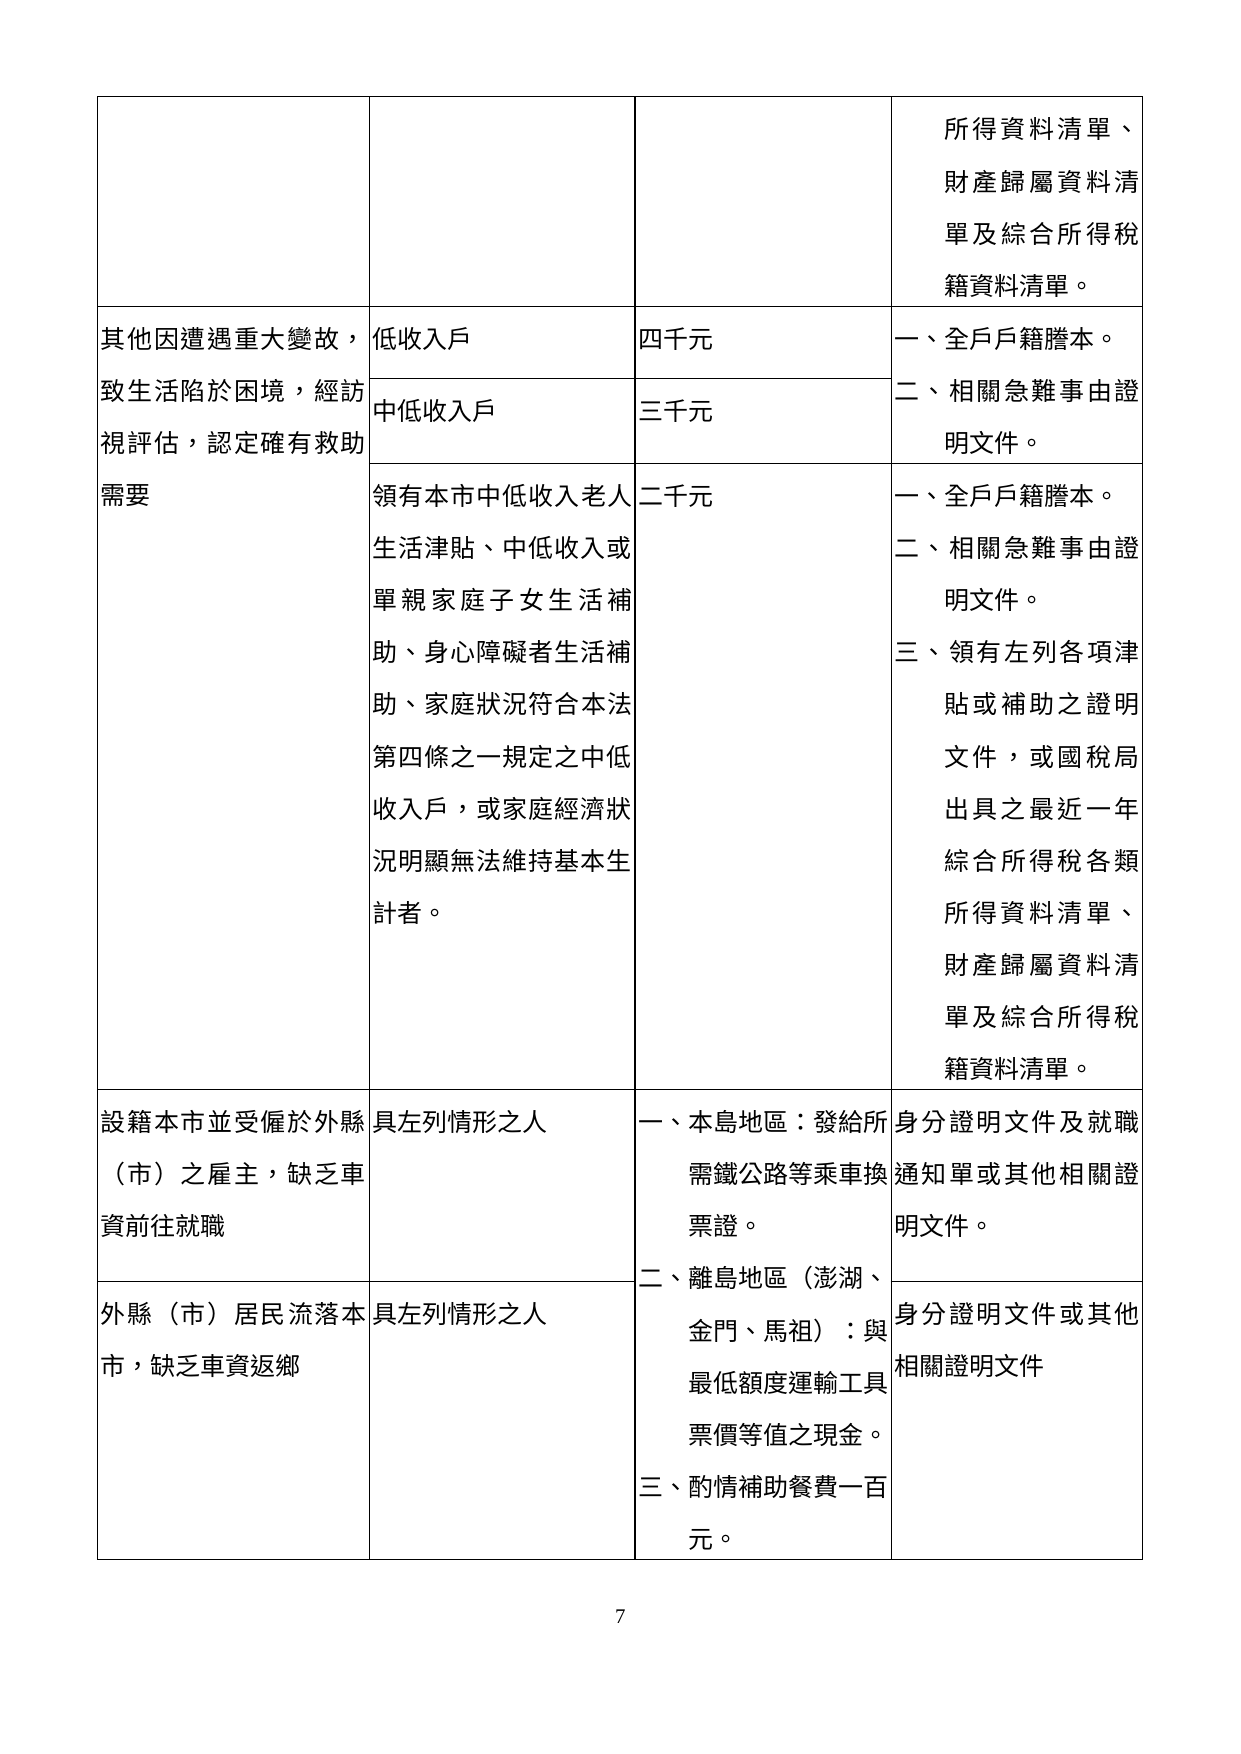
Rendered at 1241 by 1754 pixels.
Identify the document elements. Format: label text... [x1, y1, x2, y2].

table_cell 一、全戶戶籍謄本。 二、相關急難事由證明文件。 三、領有左列各項津貼或補助之證明文件，或國稅局出具之最近一年綜合所得稅各類所得資料清單、財產歸屬資料清單及綜合所得稅籍資料清單。 [892, 464, 1142, 1089]
table_cell [98, 97, 369, 306]
table_cell 設籍本市並受僱於外縣（市）之雇主，缺乏車資前往就職 [98, 1090, 369, 1281]
table_cell 領有本市中低收入老人生活津貼、中低收入或單親家庭子女生活補助、身心障礙者生活補助、家庭狀況符合本法第四條之一規定之中低收入戶，或家庭經濟狀況明顯無法維持基本生計者。 [370, 464, 634, 1089]
table_cell 二千元 [636, 464, 891, 1089]
table_cell 一、全戶戶籍謄本。 二、相關急難事由證明文件。 [892, 307, 1142, 463]
table_cell 四千元 [636, 307, 891, 378]
table_cell 低收入戶 [370, 307, 634, 378]
table_cell 外縣（市）居民流落本市，缺乏車資返鄉 [98, 1282, 369, 1559]
table_cell 具左列情形之人 [370, 1282, 634, 1559]
table_cell 身分證明文件或其他相關證明文件 [892, 1282, 1142, 1559]
table_cell 三千元 [636, 379, 891, 463]
table_cell [370, 97, 634, 306]
table_cell 具左列情形之人 [370, 1090, 634, 1281]
table_cell 其他因遭遇重大變故，致生活陷於困境，經訪視評估，認定確有救助需要 [98, 307, 369, 1089]
table_cell 身分證明文件及就職通知單或其他相關證明文件。 [892, 1090, 1142, 1281]
table_cell 一、本島地區：發給所需鐵公路等乘車換票證。 二、離島地區（澎湖、金門、馬祖）：與最低額度運輸工具票價等值之現金。 三、酌情補助餐費一百元。 [636, 1090, 891, 1559]
table_cell 中低收入戶 [370, 379, 634, 463]
table_cell 所得資料清單、財產歸屬資料清單及綜合所得稅籍資料清單。 [892, 97, 1142, 306]
table_cell [636, 97, 891, 306]
